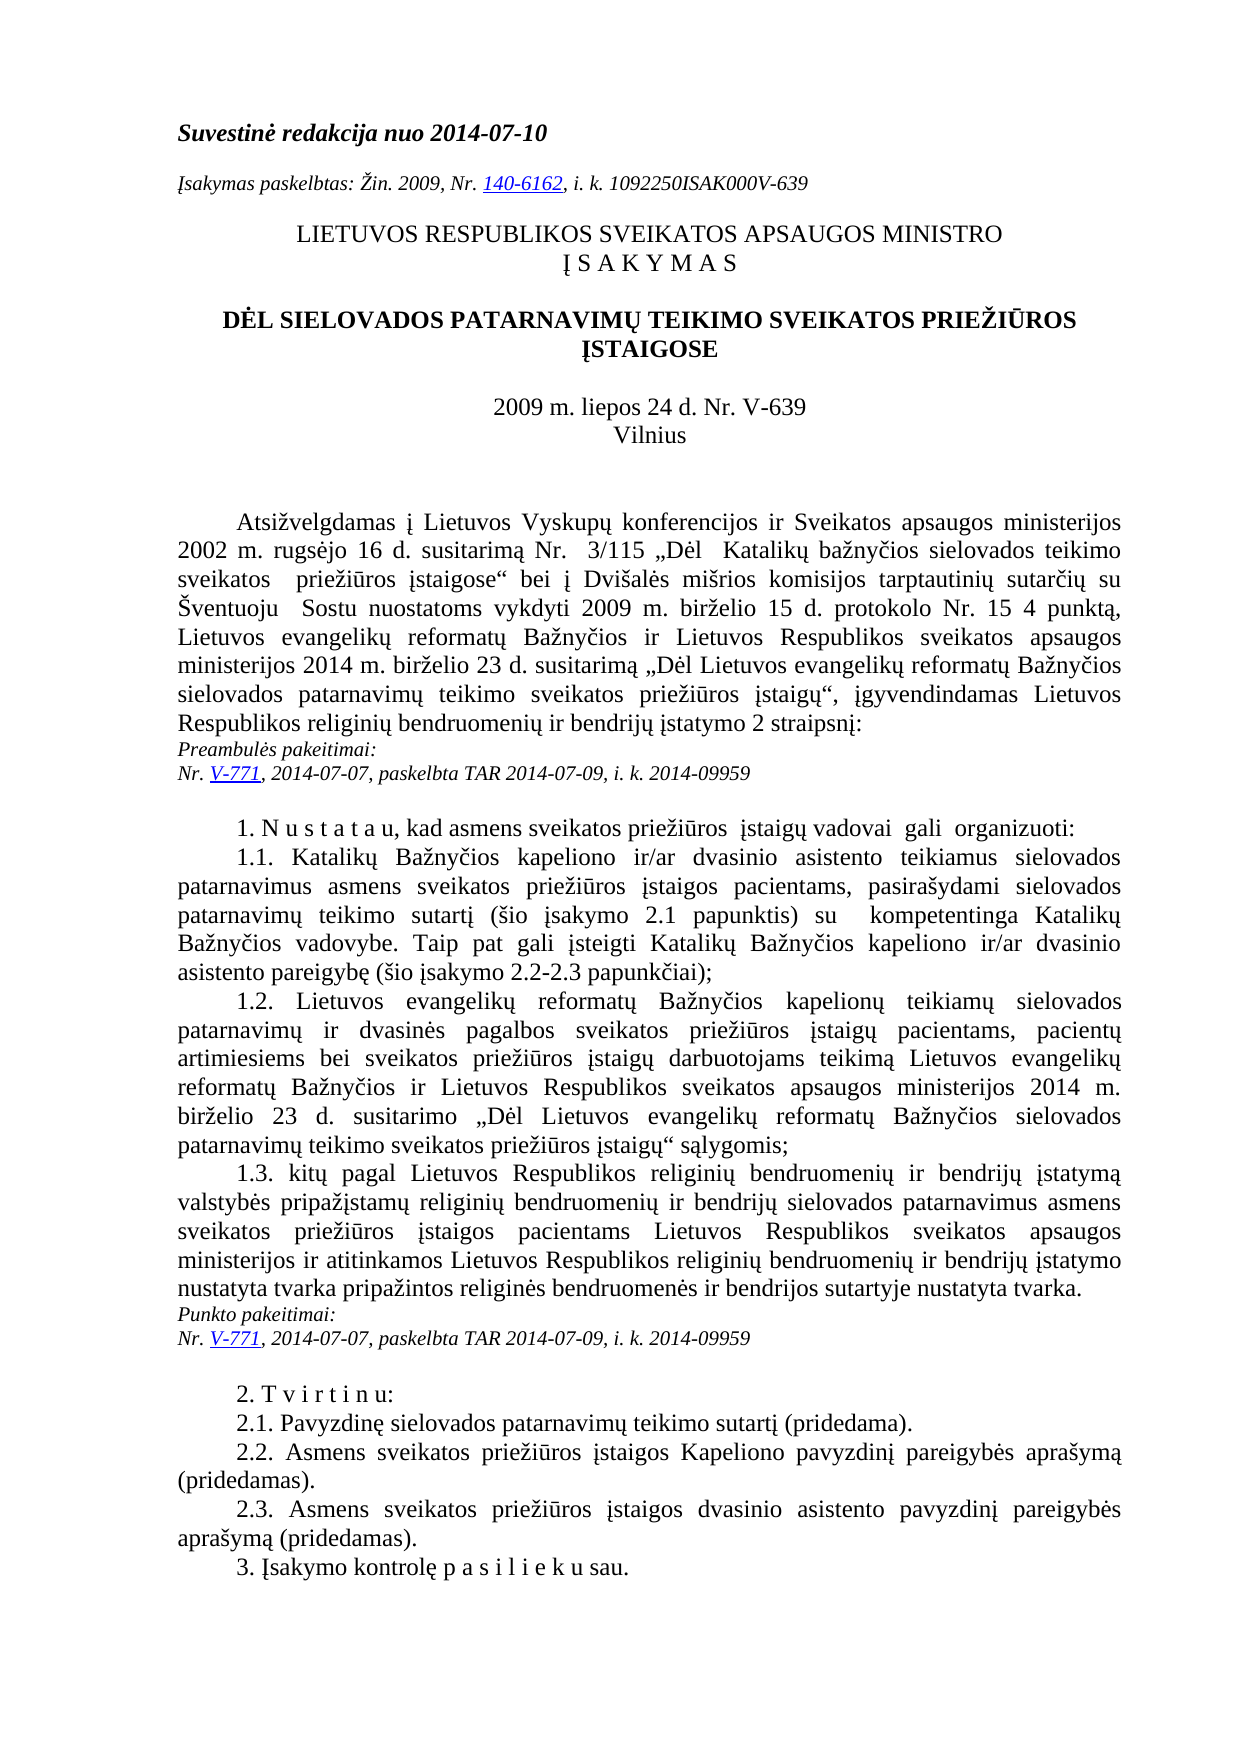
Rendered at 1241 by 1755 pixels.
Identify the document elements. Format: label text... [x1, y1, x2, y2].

text Atsižvelgdamas į Lietuvos Vyskupų konferencijos ir Sveikatos apsaugos ministerijos 2002 m. rugsėjo 16 d. susitarimą Nr. 3/115 „Dėl Katalikų bažnyčios sielovados teikimo sveikatos priežiūros įstaigose“ bei į Dvišalės mišrios komisijos tarptautinių sutarčių su Šventuoju Sostu nuostatoms vykdyti 2009 m. birželio 15 d. protokolo Nr. 15 4 punktą, Lietuvos evangelikų reformatų Bažnyčios ir Lietuvos Respublikos sveikatos apsaugos ministerijos 2014 m. birželio 23 d. susitarimą „Dėl Lietuvos evangelikų reformatų Bažnyčios sielovados patarnavimų teikimo sveikatos priežiūros įstaigų“, įgyvendindamas Lietuvos Respublikos religinių bendruomenių ir bendrijų įstatymo 2 straipsnį: [177, 507, 1122, 737]
text 1.3. kitų pagal Lietuvos Respublikos religinių bendruomenių ir bendrijų įstatymą valstybės pripažįstamų religinių bendruomenių ir bendrijų sielovados patarnavimus asmens sveikatos priežiūros įstaigos pacientams Lietuvos Respublikos sveikatos apsaugos ministerijos ir atitinkamos Lietuvos Respublikos religinių bendruomenių ir bendrijų įstatymo nustatyta tvarka pripažintos religinės bendruomenės ir bendrijos sutartyje nustatyta tvarka. [177, 1158, 1122, 1302]
text 3. Įsakymo kontrolę p a s i l i e k u sau. [177, 1552, 1122, 1580]
text Preambulės pakeitimai: [177, 737, 1122, 761]
text 2. T v i r t i n u: [177, 1379, 1122, 1408]
text Nr. V-771, 2014-07-07, paskelbta TAR 2014-07-09, i. k. 2014-09959 [177, 761, 1122, 785]
text LIETUVOS RESPUBLIKOS SVEIKATOS APSAUGOS MINISTRO [177, 219, 1122, 248]
text 2.1. Pavyzdinę sielovados patarnavimų teikimo sutartį (pridedama). [177, 1408, 1122, 1437]
text Nr. V-771, 2014-07-07, paskelbta TAR 2014-07-09, i. k. 2014-09959 [177, 1326, 1122, 1350]
text 1. N u s t a t a u, kad asmens sveikatos priežiūros įstaigų vadovai gali organizuoti: [177, 813, 1122, 842]
text Į S A K Y M A S [177, 248, 1122, 277]
text 2.3. Asmens sveikatos priežiūros įstaigos dvasinio asistento pavyzdinį pareigybės aprašymą (pridedamas). [177, 1494, 1122, 1552]
text DĖL SIELOVADOS PATARNAVIMŲ TEIKIMO SVEIKATOS PRIEŽIŪROS ĮSTAIGOSE [177, 305, 1122, 363]
text 1.1. Katalikų Bažnyčios kapeliono ir/ar dvasinio asistento teikiamus sielovados patarnavimus asmens sveikatos priežiūros įstaigos pacientams, pasirašydami sielovados patarnavimų teikimo sutartį (šio įsakymo 2.1 papunktis) su kompetentinga Katalikų Bažnyčios vadovybe. Taip pat gali įsteigti Katalikų Bažnyčios kapeliono ir/ar dvasinio asistento pareigybę (šio įsakymo 2.2-2.3 papunkčiai); [177, 842, 1122, 986]
text 1.2. Lietuvos evangelikų reformatų Bažnyčios kapelionų teikiamų sielovados patarnavimų ir dvasinės pagalbos sveikatos priežiūros įstaigų pacientams, pacientų artimiesiems bei sveikatos priežiūros įstaigų darbuotojams teikimą Lietuvos evangelikų reformatų Bažnyčios ir Lietuvos Respublikos sveikatos apsaugos ministerijos 2014 m. birželio 23 d. susitarimo „Dėl Lietuvos evangelikų reformatų Bažnyčios sielovados patarnavimų teikimo sveikatos priežiūros įstaigų“ sąlygomis; [177, 986, 1122, 1158]
text Įsakymas paskelbtas: Žin. 2009, Nr. 140-6162, i. k. 1092250ISAK000V-639 [177, 171, 1122, 195]
text Punkto pakeitimai: [177, 1302, 1122, 1326]
text Vilnius [177, 420, 1122, 449]
text 2009 m. liepos 24 d. Nr. V-639 [177, 392, 1122, 420]
text Suvestinė redakcija nuo 2014-07-10 [177, 118, 1122, 147]
text 2.2. Asmens sveikatos priežiūros įstaigos Kapeliono pavyzdinį pareigybės aprašymą (pridedamas). [177, 1437, 1122, 1494]
